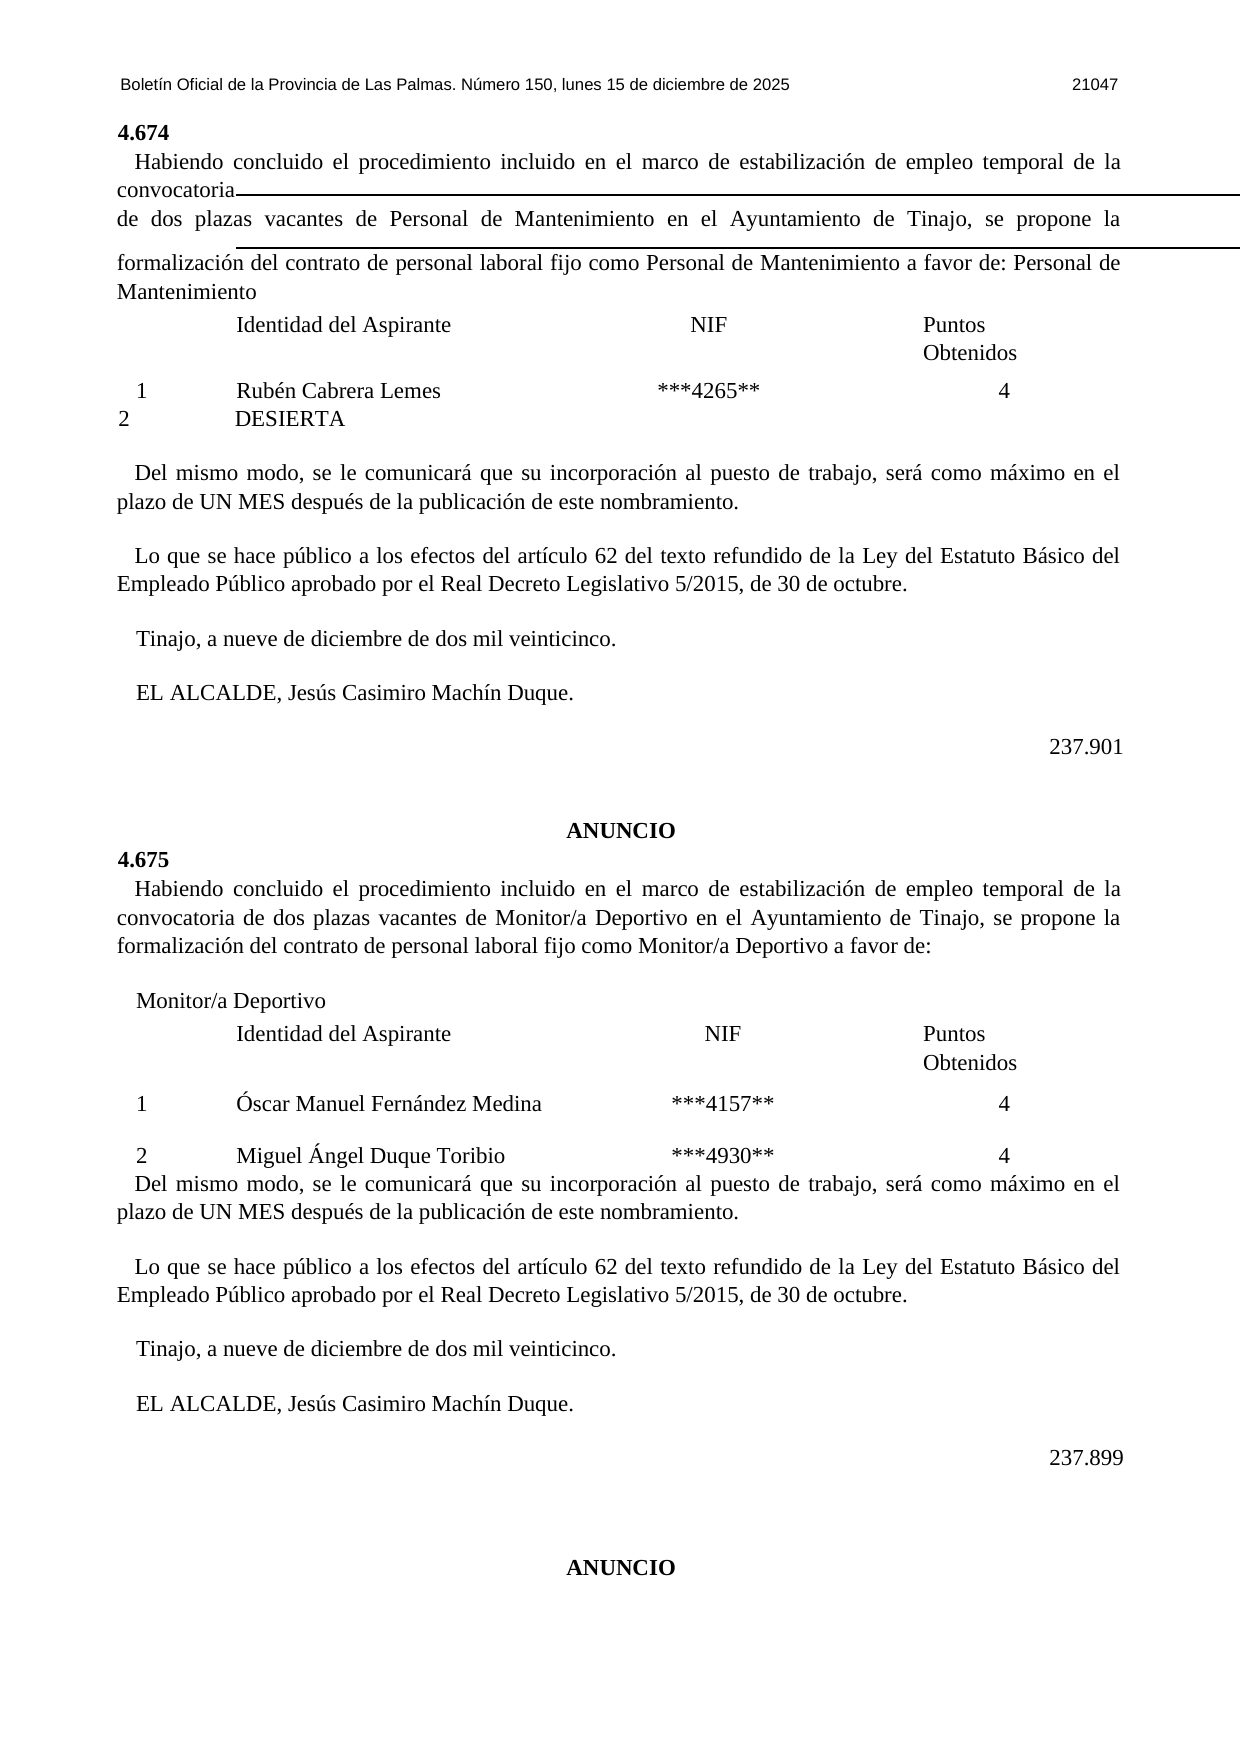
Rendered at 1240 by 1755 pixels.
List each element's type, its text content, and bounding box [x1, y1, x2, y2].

text Tinajo, a nueve de diciembre de dos mil veinticinco. [136, 1335, 1123, 1362]
table_cell ***4157** [671, 1077, 923, 1132]
table_cell 2 [136, 1132, 236, 1170]
text EL ALCALDE, Jesús Casimiro Machín Duque. [136, 1390, 1123, 1416]
table_cell Rubén Cabrera Lemes [236, 367, 657, 405]
table_cell 4 [923, 1077, 1085, 1132]
text Habiendo concluido el procedimiento incluido en el marco de estabilización de empleo temporal de la convocatoria de dos plazas vacantes de Personal de Mantenimiento en el Ayuntamiento de Tinajo, se propone la formalización del contrato de personal laboral fijo como Personal de Mantenimiento a favor de: Personal de Mantenimiento [117, 148, 1123, 304]
text ANUNCIO [119, 1554, 1123, 1580]
text Lo que se hace público a los efectos del artículo 62 del texto refundido de la Ley del Estatuto Básico del Empleado Público aprobado por el Real Decreto Legislativo 5/2015, de 30 de octubre. [117, 542, 1123, 597]
text Monitor/a Deportivo [136, 987, 1123, 1013]
table_header NIF [671, 1020, 923, 1077]
table_cell Miguel Ángel Duque Toribio [236, 1132, 671, 1170]
text EL ALCALDE, Jesús Casimiro Machín Duque. [136, 679, 1123, 705]
table_cell ***4930** [671, 1132, 923, 1170]
table_cell Óscar Manuel Fernández Medina [236, 1077, 671, 1132]
table_header Identidad del Aspirante [236, 311, 657, 367]
table_header Puntos Obtenidos [923, 311, 1085, 367]
subtitle 4.675 [118, 846, 1123, 873]
subtitle 4.674 [118, 119, 1123, 145]
text Lo que se hace público a los efectos del artículo 62 del texto refundido de la Ley del Estatuto Básico del Empleado Público aprobado por el Real Decreto Legislativo 5/2015, de 30 de octubre. [117, 1253, 1123, 1307]
text 237.901 [119, 733, 1123, 760]
table_header [136, 311, 236, 367]
table_cell ***4265** [657, 367, 923, 405]
table_cell 1 [136, 367, 236, 405]
text 2 DESIERTA [118, 405, 1123, 431]
text Del mismo modo, se le comunicará que su incorporación al puesto de trabajo, será como máximo en el plazo de UN MES después de la publicación de este nombramiento. [117, 459, 1123, 514]
table_cell 1 [136, 1077, 236, 1132]
table_header [136, 1020, 236, 1077]
table_cell 4 [923, 1132, 1085, 1170]
table_cell 4 [923, 367, 1085, 405]
table_header Puntos Obtenidos [923, 1020, 1085, 1077]
text Del mismo modo, se le comunicará que su incorporación al puesto de trabajo, será como máximo en el plazo de UN MES después de la publicación de este nombramiento. [117, 1170, 1123, 1225]
text Habiendo concluido el procedimiento incluido en el marco de estabilización de empleo temporal de la convocatoria de dos plazas vacantes de Monitor/a Deportivo en el Ayuntamiento de Tinajo, se propone la formalización del contrato de personal laboral fijo como Monitor/a Deportivo a favor de: [117, 876, 1123, 959]
table_header NIF [657, 311, 923, 367]
text 237.899 [119, 1444, 1123, 1470]
text Tinajo, a nueve de diciembre de dos mil veinticinco. [136, 625, 1123, 651]
table_header Identidad del Aspirante [236, 1020, 671, 1077]
text ANUNCIO [119, 817, 1123, 843]
